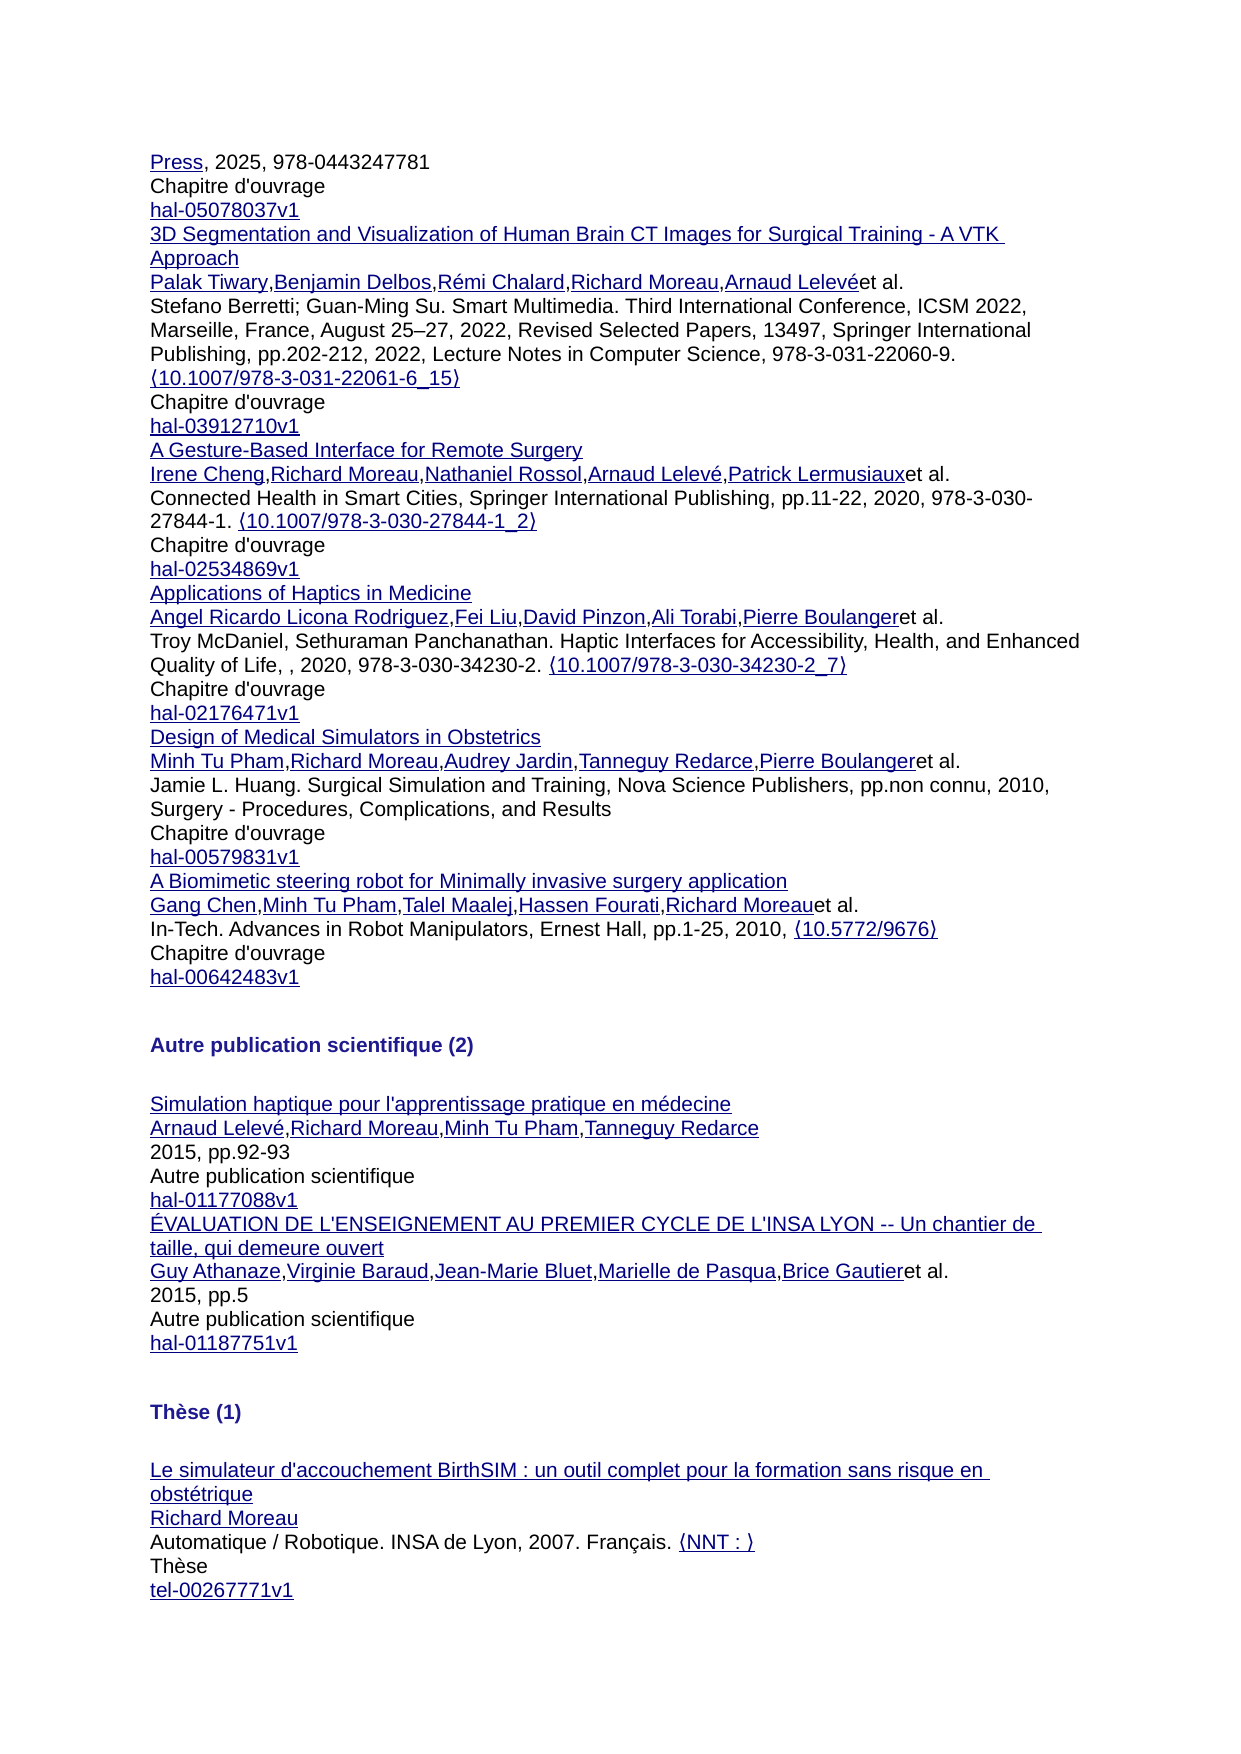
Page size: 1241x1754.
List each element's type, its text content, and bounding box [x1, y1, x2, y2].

subtitle Autre publication scientifique (2) [150, 1033, 1090, 1057]
table_cell A Gesture-Based Interface for Remote Surgery Irene Cheng,Richard Moreau,Nathaniel Rossol,Arnaud Lelevé,Patrick Lermusiauxet al. Connected Health in Smart Cities, Springer International Publishing, pp.11-22, 2020, 978-3-030-27844-1. ⟨10.1007/978-3-030-27844-1_2⟩ Chapitre d'ouvrage hal-02534869v1 [150, 438, 1090, 581]
table_cell Design of Medical Simulators in Obstetrics Minh Tu Pham,Richard Moreau,Audrey Jardin,Tanneguy Redarce,Pierre Boulangeret al. Jamie L. Huang. Surgical Simulation and Training, Nova Science Publishers, pp.non connu, 2010, Surgery - Procedures, Complications, and Results Chapitre d'ouvrage hal-00579831v1 [150, 725, 1090, 869]
table_header Le simulateur d'accouchement BirthSIM : un outil complet pour la formation sans risque en obstétrique Richard Moreau Automatique / Robotique. INSA de Lyon, 2007. Français. ⟨NNT : ⟩ Thèse tel-00267771v1 [150, 1458, 1090, 1602]
table_header Simulation haptique pour l'apprentissage pratique en médecine Arnaud Lelevé,Richard Moreau,Minh Tu Pham,Tanneguy Redarce 2015, pp.92-93 Autre publication scientifique hal-01177088v1 [150, 1092, 1090, 1211]
table_cell 3D Segmentation and Visualization of Human Brain CT Images for Surgical Training - A VTK Approach Palak Tiwary,Benjamin Delbos,Rémi Chalard,Richard Moreau,Arnaud Lelevéet al. Stefano Berretti; Guan-Ming Su. Smart Multimedia. Third International Conference, ICSM 2022, Marseille, France, August 25–27, 2022, Revised Selected Papers, 13497, Springer International Publishing, pp.202-212, 2022, Lecture Notes in Computer Science, 978-3-031-22060-9. ⟨10.1007/978-3-031-22061-6_15⟩ Chapitre d'ouvrage hal-03912710v1 [150, 222, 1090, 437]
table_header Haptic Training Simulators in medical education Florence Zara,Luc Maréchal,Rémi Chalard,Richard Moreau,Lucile Vadcardet al. Med Amine Laribi (dir.); Carl Nelson (dir.). Robot Design - Application to Medical Robotics, Academic Press, 2025, 978-0443247781 Chapitre d'ouvrage hal-05078037v1 [150, 150, 1090, 222]
table_cell ÉVALUATION DE L'ENSEIGNEMENT AU PREMIER CYCLE DE L'INSA LYON -- Un chantier de taille, qui demeure ouvert Guy Athanaze,Virginie Baraud,Jean-Marie Bluet,Marielle de Pasqua,Brice Gautieret al. 2015, pp.5 Autre publication scientifique hal-01187751v1 [150, 1211, 1090, 1355]
table_cell Applications of Haptics in Medicine Angel Ricardo Licona Rodriguez,Fei Liu,David Pinzon,Ali Torabi,Pierre Boulangeret al. Troy McDaniel, Sethuraman Panchanathan. Haptic Interfaces for Accessibility, Health, and Enhanced Quality of Life, , 2020, 978-3-030-34230-2. ⟨10.1007/978-3-030-34230-2_7⟩ Chapitre d'ouvrage hal-02176471v1 [150, 581, 1090, 725]
subtitle Thèse (1) [150, 1400, 1090, 1424]
table_cell A Biomimetic steering robot for Minimally invasive surgery application Gang Chen,Minh Tu Pham,Talel Maalej,Hassen Fourati,Richard Moreauet al. In-Tech. Advances in Robot Manipulators, Ernest Hall, pp.1-25, 2010, ⟨10.5772/9676⟩ Chapitre d'ouvrage hal-00642483v1 [150, 869, 1090, 988]
